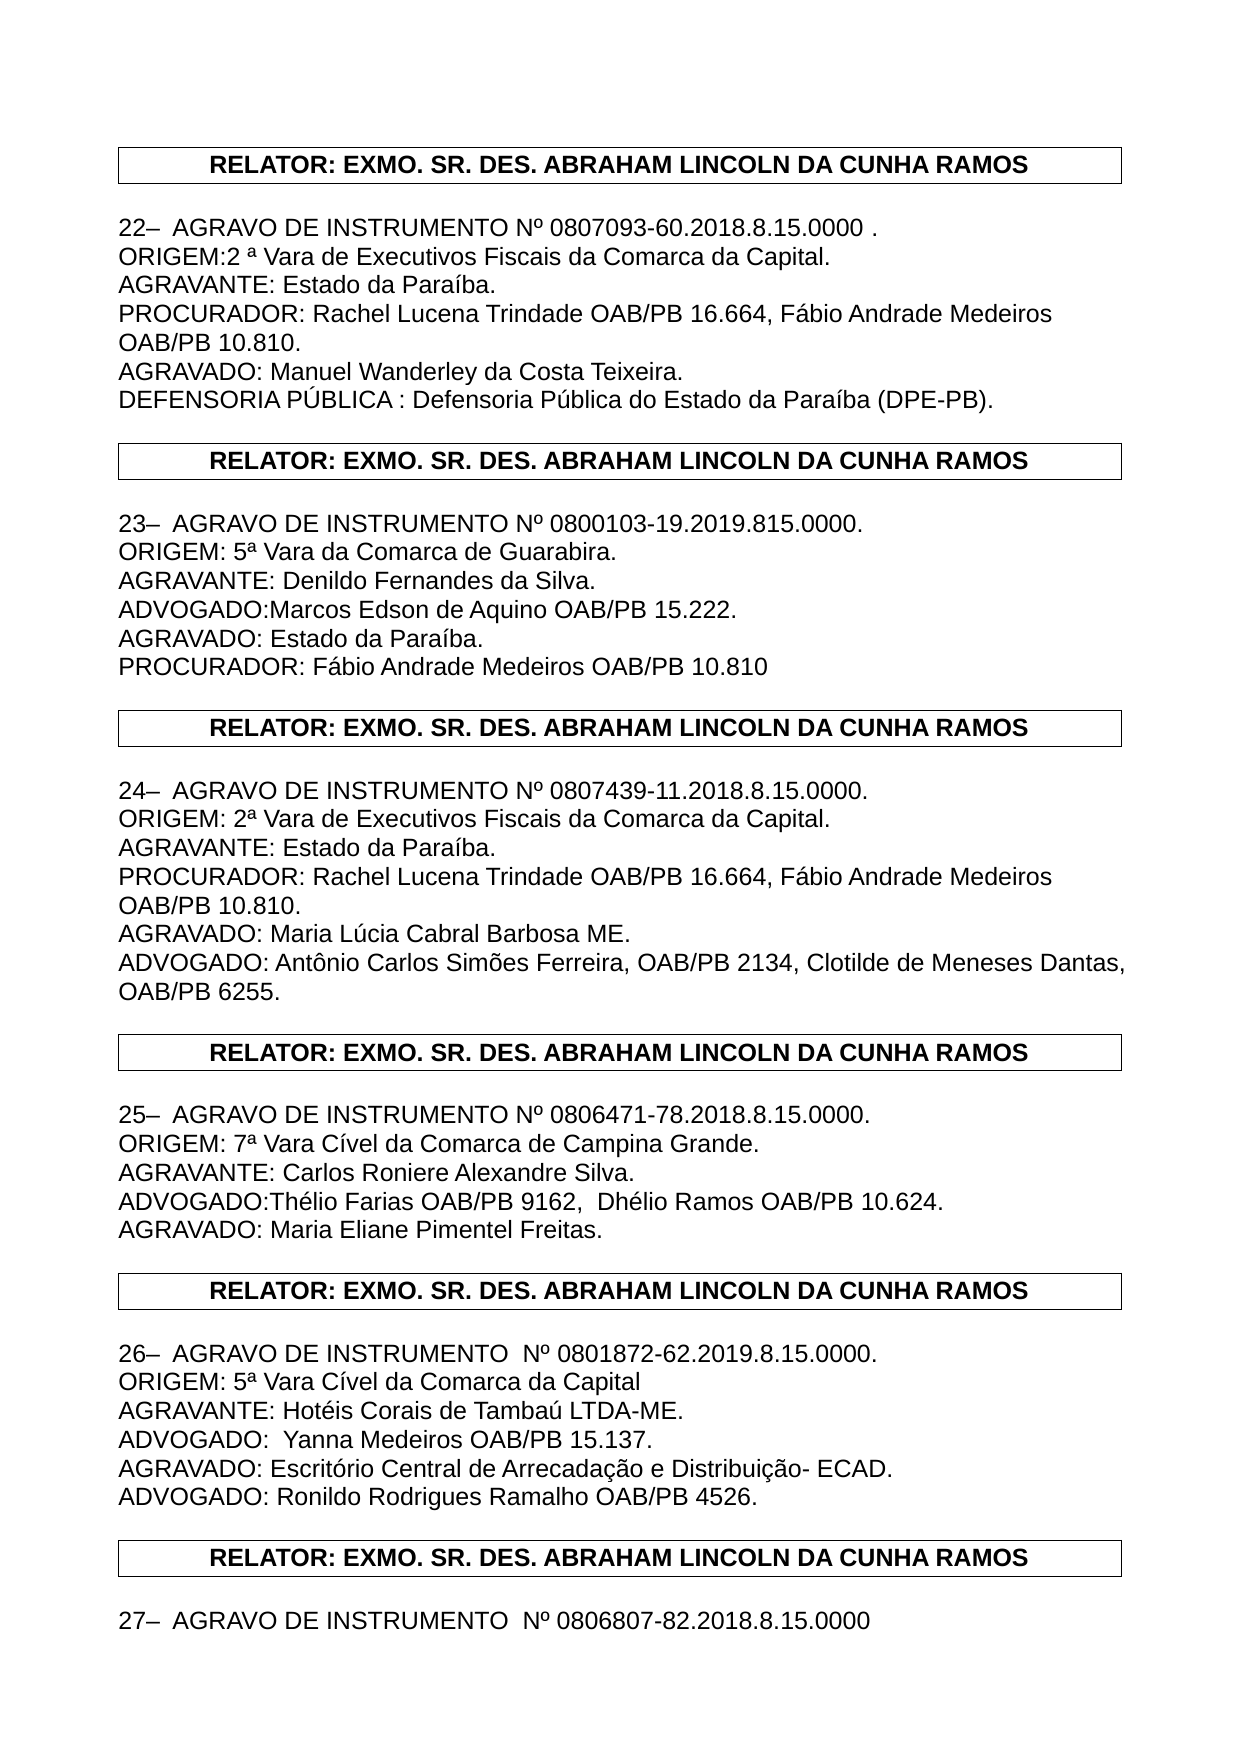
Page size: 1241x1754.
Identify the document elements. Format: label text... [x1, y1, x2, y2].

text AGRAVADO: Maria Eliane Pimentel Freitas. [118, 1215, 1131, 1244]
text 27– AGRAVO DE INSTRUMENTO Nº 0806807-82.2018.8.15.0000 [118, 1606, 1131, 1634]
text RELATOR: EXMO. SR. DES. ABRAHAM LINCOLN DA CUNHA RAMOS [119, 1274, 1121, 1309]
text ORIGEM: 2ª Vara de Executivos Fiscais da Comarca da Capital. [118, 804, 1131, 833]
text 24– AGRAVO DE INSTRUMENTO Nº 0807439-11.2018.8.15.0000. [118, 776, 1131, 804]
text PROCURADOR: Fábio Andrade Medeiros OAB/PB 10.810 [118, 652, 1131, 681]
text RELATOR: EXMO. SR. DES. ABRAHAM LINCOLN DA CUNHA RAMOS [119, 711, 1121, 746]
text ORIGEM:2 ª Vara de Executivos Fiscais da Comarca da Capital. [118, 241, 1131, 270]
text 26– AGRAVO DE INSTRUMENTO Nº 0801872-62.2019.8.15.0000. [118, 1338, 1131, 1367]
text AGRAVANTE: Estado da Paraíba. PROCURADOR: Rachel Lucena Trindade OAB/PB 16.664, Fábio Andrade Medeiros OAB/PB 10.810. [118, 270, 1131, 356]
text RELATOR: EXMO. SR. DES. ABRAHAM LINCOLN DA CUNHA RAMOS [119, 444, 1121, 479]
text AGRAVADO: Estado da Paraíba. [118, 623, 1131, 652]
text 25– AGRAVO DE INSTRUMENTO Nº 0806471-78.2018.8.15.0000. [118, 1100, 1131, 1129]
text AGRAVADO: Manuel Wanderley da Costa Teixeira. [118, 356, 1131, 385]
text ADVOGADO: Yanna Medeiros OAB/PB 15.137. [118, 1425, 1131, 1453]
text RELATOR: EXMO. SR. DES. ABRAHAM LINCOLN DA CUNHA RAMOS [119, 148, 1121, 183]
text AGRAVADO: Escritório Central de Arrecadação e Distribuição- ECAD. [118, 1453, 1131, 1482]
text AGRAVANTE: Hotéis Corais de Tambaú LTDA-ME. [118, 1396, 1131, 1425]
text AGRAVADO: Maria Lúcia Cabral Barbosa ME. [118, 919, 1131, 948]
text ADVOGADO: Ronildo Rodrigues Ramalho OAB/PB 4526. [118, 1482, 1122, 1511]
text 22– AGRAVO DE INSTRUMENTO Nº 0807093-60.2018.8.15.0000 . [118, 213, 1131, 241]
text RELATOR: EXMO. SR. DES. ABRAHAM LINCOLN DA CUNHA RAMOS [119, 1541, 1121, 1576]
text DEFENSORIA PÚBLICA : Defensoria Pública do Estado da Paraíba (DPE-PB). [118, 385, 1131, 414]
text AGRAVANTE: Carlos Roniere Alexandre Silva. ADVOGADO:Thélio Farias OAB/PB 9162, Dhélio Ramos OAB/PB 10.624. [118, 1158, 1131, 1215]
text AGRAVANTE: Estado da Paraíba. PROCURADOR: Rachel Lucena Trindade OAB/PB 16.664, Fábio Andrade Medeiros OAB/PB 10.810. [118, 833, 1131, 919]
text ADVOGADO: Antônio Carlos Simões Ferreira, OAB/PB 2134, Clotilde de Meneses Dantas, OAB/PB 6255. [118, 948, 1131, 1006]
text ORIGEM: 5ª Vara Cível da Comarca da Capital [118, 1367, 1131, 1396]
text ORIGEM: 5ª Vara da Comarca de Guarabira. [118, 537, 1131, 566]
text ORIGEM: 7ª Vara Cível da Comarca de Campina Grande. [118, 1129, 1131, 1158]
text RELATOR: EXMO. SR. DES. ABRAHAM LINCOLN DA CUNHA RAMOS [119, 1035, 1121, 1070]
text 23– AGRAVO DE INSTRUMENTO Nº 0800103-19.2019.815.0000. [118, 508, 1131, 537]
text AGRAVANTE: Denildo Fernandes da Silva. ADVOGADO:Marcos Edson de Aquino OAB/PB 15.222. [118, 566, 1131, 623]
